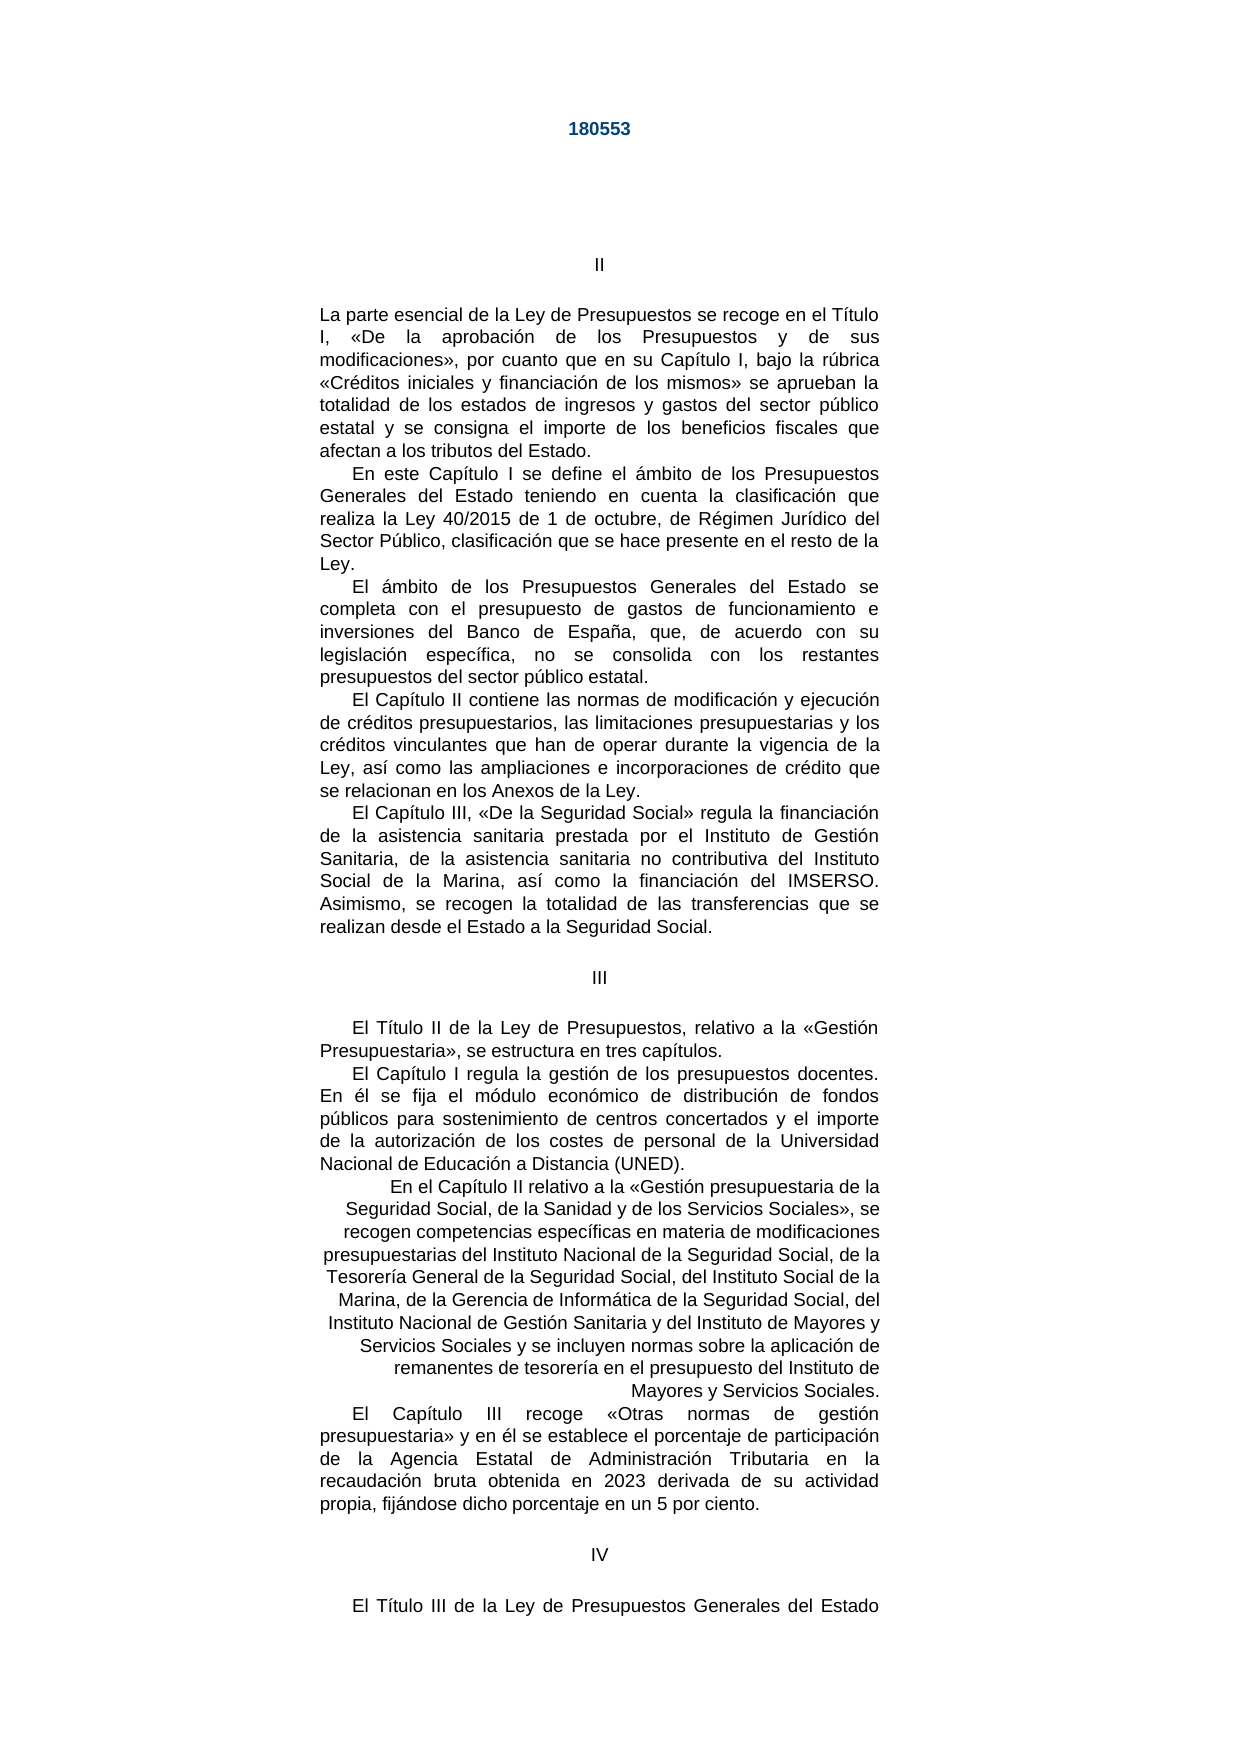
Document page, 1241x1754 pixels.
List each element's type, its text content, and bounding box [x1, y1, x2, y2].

text El Título III de la Ley de Presupuestos Generales del Estado [319, 1594, 879, 1616]
text III [321, 967, 878, 988]
text 180553 [118, 118, 1081, 140]
text El Título II de la Ley de Presupuestos, relativo a la «Gestión Presupuestaria», se estructura en tres capítulos. [319, 1017, 879, 1061]
text El Capítulo I regula la gestión de los presupuestos docentes. En él se fija el módulo económico de distribución de fondos públicos para sostenimiento de centros concertados y el importe de la autorización de los costes de personal de la Universidad Nacional de Educación a Distancia (UNED). [319, 1062, 879, 1174]
text El Capítulo III, «De la Seguridad Social» regula la financiación de la asistencia sanitaria prestada por el Instituto de Gestión Sanitaria, de la asistencia sanitaria no contributiva del Instituto Social de la Marina, así como la financiación del IMSERSO. Asimismo, se recogen la totalidad de las transferencias que se realizan desde el Estado a la Seguridad Social. [319, 802, 879, 937]
text IV [118, 1544, 1081, 1566]
text En este Capítulo I se define el ámbito de los Presupuestos Generales del Estado teniendo en cuenta la clasificación que realiza la Ley 40/2015 de 1 de octubre, de Régimen Jurídico del Sector Público, clasificación que se hace presente en el resto de la Ley. [319, 462, 879, 574]
text En el Capítulo II relativo a la «Gestión presupuestaria de la Seguridad Social, de la Sanidad y de los Servicios Sociales», se recogen competencias específicas en materia de modificaciones presupuestarias del Instituto Nacional de la Seguridad Social, de la Tesorería General de la Seguridad Social, del Instituto Social de la Marina, de la Gerencia de Informática de la Seguridad Social, del Instituto Nacional de Gestión Sanitaria y del Instituto de Mayores y Servicios Sociales y se incluyen normas sobre la aplicación de remanentes de tesorería en el presupuesto del Instituto de Mayores y Servicios Sociales. [319, 1176, 880, 1401]
text El ámbito de los Presupuestos Generales del Estado se completa con el presupuesto de gastos de funcionamiento e inversiones del Banco de España, que, de acuerdo con su legislación específica, no se consolida con los restantes presupuestos del sector público estatal. [319, 576, 879, 688]
text El Capítulo III recoge «Otras normas de gestión presupuestaria» y en él se establece el porcentaje de participación de la Agencia Estatal de Administración Tributaria en la recaudación bruta obtenida en 2023 derivada de su actividad propia, fijándose dicho porcentaje en un 5 por ciento. [319, 1402, 879, 1514]
text II [118, 253, 1081, 275]
text El Capítulo II contiene las normas de modificación y ejecución de créditos presupuestarios, las limitaciones presupuestarias y los créditos vinculantes que han de operar durante la vigencia de la Ley, así como las ampliaciones e incorporaciones de crédito que se relacionan en los Anexos de la Ley. [319, 689, 880, 801]
text La parte esencial de la Ley de Presupuestos se recoge en el Título I, «De la aprobación de los Presupuestos y de sus modificaciones», por cuanto que en su Capítulo I, bajo la rúbrica «Créditos iniciales y financiación de los mismos» se aprueban la totalidad de los estados de ingresos y gastos del sector público estatal y se consigna el importe de los beneficios fiscales que afectan a los tributos del Estado. [319, 304, 879, 461]
